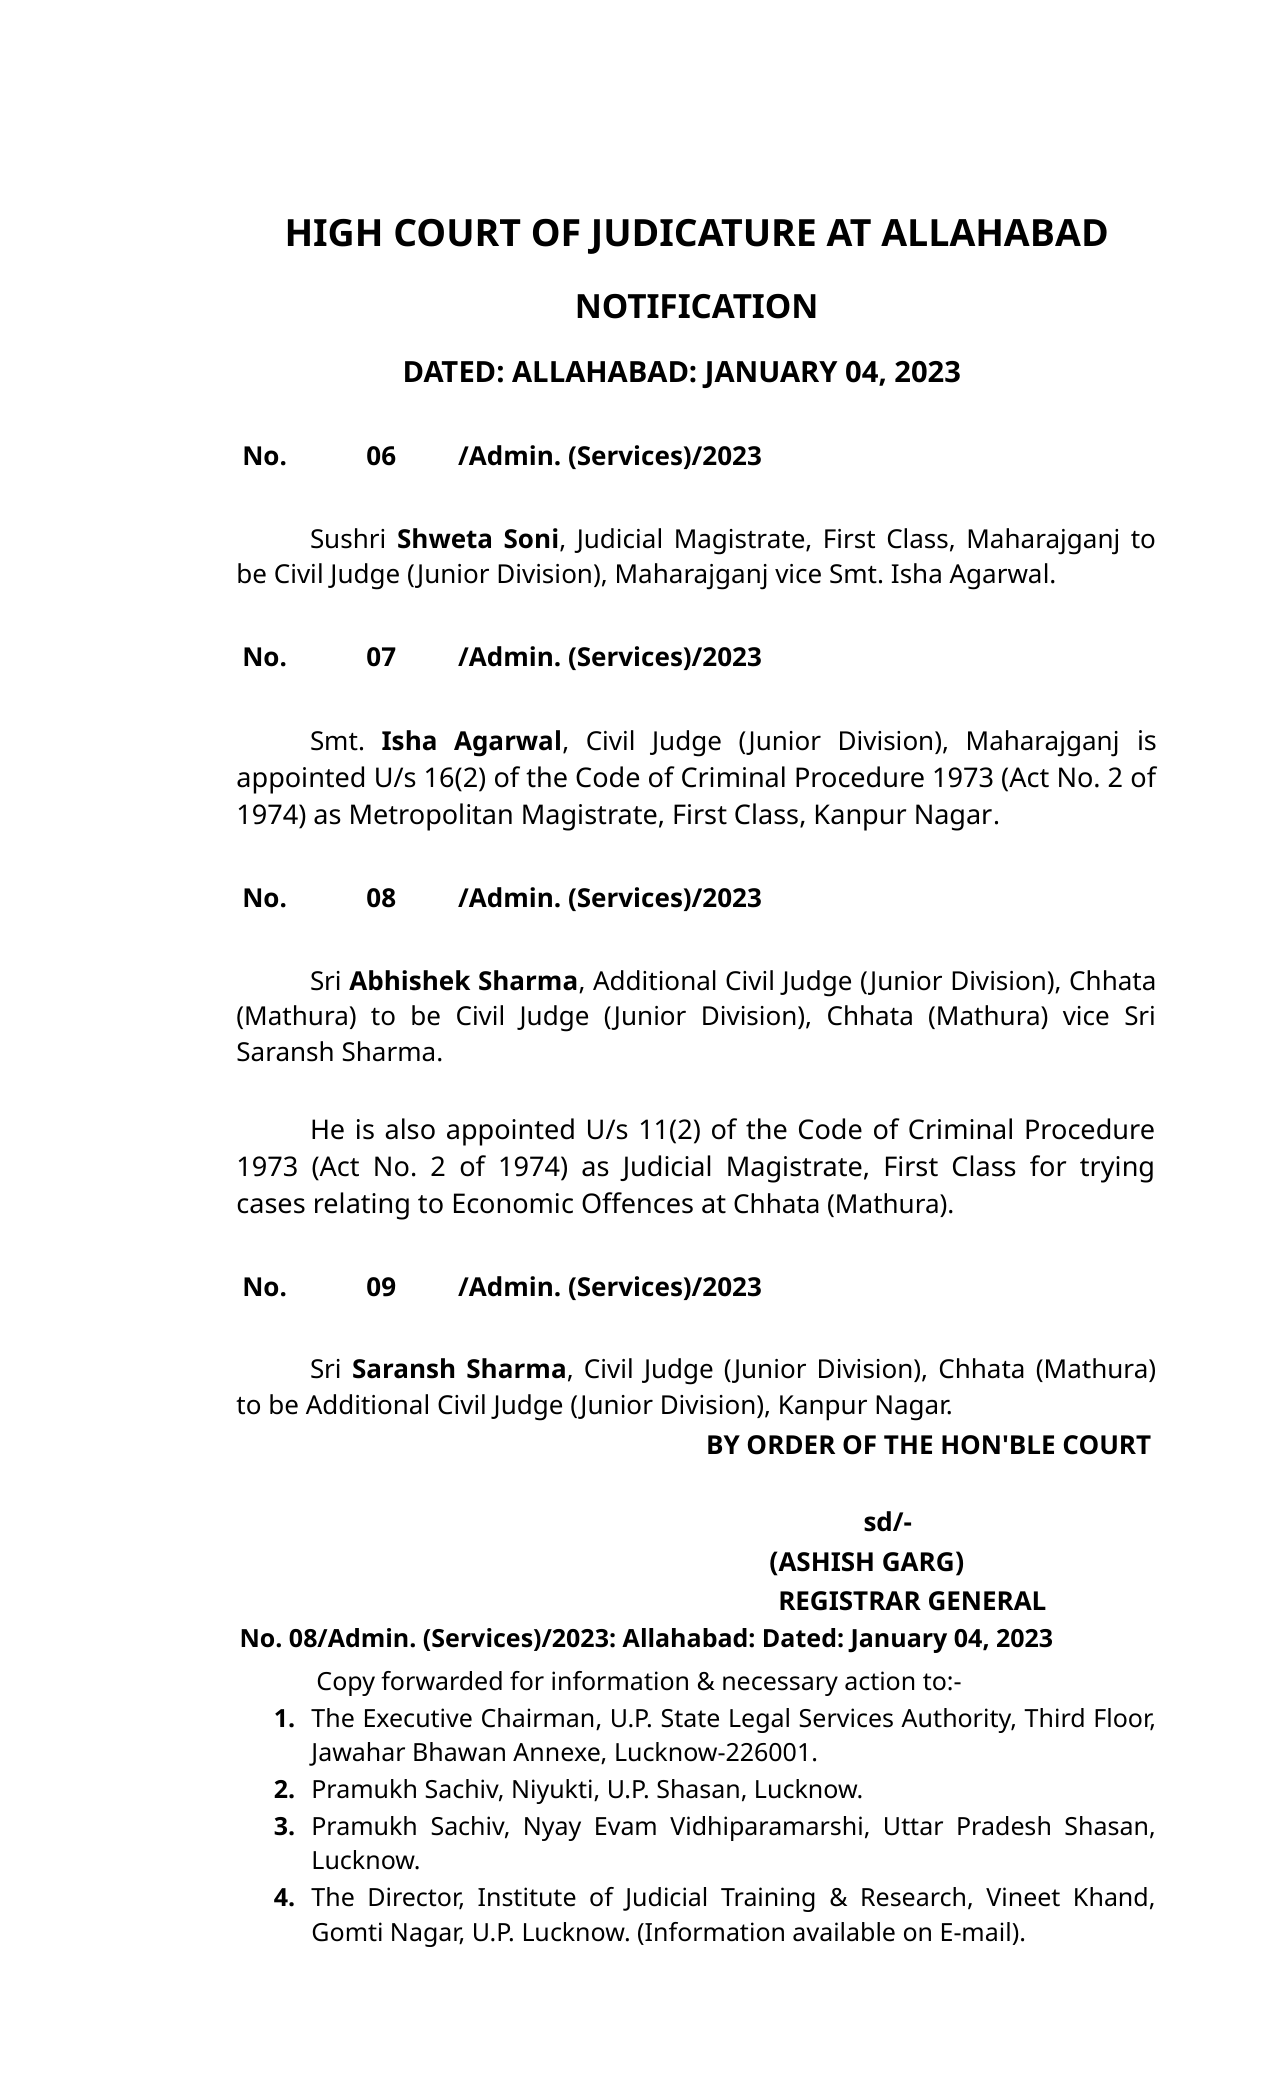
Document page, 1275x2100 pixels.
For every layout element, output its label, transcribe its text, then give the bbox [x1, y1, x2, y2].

table_header 07 [310, 633, 452, 683]
table_header No. [236, 633, 310, 683]
table_header /Admin. (Services)/2023 [452, 432, 795, 482]
table_header 08 [310, 874, 452, 924]
text Sushri Shweta Soni, Judicial Magistrate, First Class, Maharajganj to be Civil Judge (Junior Division), Maharajganj vice Smt. Isha Agarwal. [236, 520, 1157, 591]
text Sri Abhishek Sharma, Additional Civil Judge (Junior Division), Chhata (Mathura) to be Civil Judge (Junior Division), Chhata (Mathura) vice Sri Saransh Sharma. [236, 962, 1157, 1069]
list The Executive Chairman, U.P. State Legal Services Authority, Third Floor, Jawahar Bhawan Annexe, Lucknow-226001. [274, 1701, 1157, 1769]
subtitle DATED: ALLAHABAD: JANUARY 04, 2023 [161, 351, 1202, 391]
text Copy forwarded for information & necessary action to:- [236, 1664, 1157, 1698]
table_header /Admin. (Services)/2023 [452, 633, 795, 683]
subtitle NOTIFICATION [236, 283, 1157, 329]
text Smt. Isha Agarwal, Civil Judge (Junior Division), Maharajganj is appointed U/s 16(2) of the Code of Criminal Procedure 1973 (Act No. 2 of 1974) as Metropolitan Magistrate, First Class, Kanpur Nagar. [236, 722, 1157, 832]
text He is also appointed U/s 11(2) of the Code of Criminal Procedure 1973 (Act No. 2 of 1974) as Judicial Magistrate, First Class for trying cases relating to Economic Offences at Chhata (Mathura). [236, 1110, 1157, 1221]
table_header /Admin. (Services)/2023 [452, 874, 795, 924]
text HIGH COURT OF JUDICATURE AT ALLAHABAD [236, 207, 1157, 258]
table_header No. [236, 874, 310, 924]
text BY ORDER OF THE HON'BLE COURT [236, 1425, 1157, 1462]
text REGISTRAR GENERAL [236, 1582, 1157, 1618]
table_header 09 [310, 1263, 452, 1313]
list Pramukh Sachiv, Nyay Evam Vidhiparamarshi, Uttar Pradesh Shasan, Lucknow. [274, 1809, 1157, 1877]
table_header No. [236, 432, 310, 482]
text (ASHISH GARG) [390, 1542, 1159, 1579]
table_header 06 [310, 432, 452, 482]
list The Director, Institute of Judicial Training & Research, Vineet Khand, Gomti Nagar, U.P. Lucknow. (Information available on E-mail). [274, 1880, 1157, 1948]
list Pramukh Sachiv, Niyukti, U.P. Shasan, Lucknow. [274, 1772, 1157, 1806]
text No. 08/Admin. (Services)/2023: Allahabad: Dated: January 04, 2023 [239, 1621, 1157, 1655]
text Sri Saransh Sharma, Civil Judge (Junior Division), Chhata (Mathura) to be Additional Civil Judge (Junior Division), Kanpur Nagar. [236, 1351, 1157, 1422]
text sd/- [761, 1504, 1157, 1539]
table_header No. [236, 1263, 310, 1313]
table_header /Admin. (Services)/2023 [452, 1263, 795, 1313]
